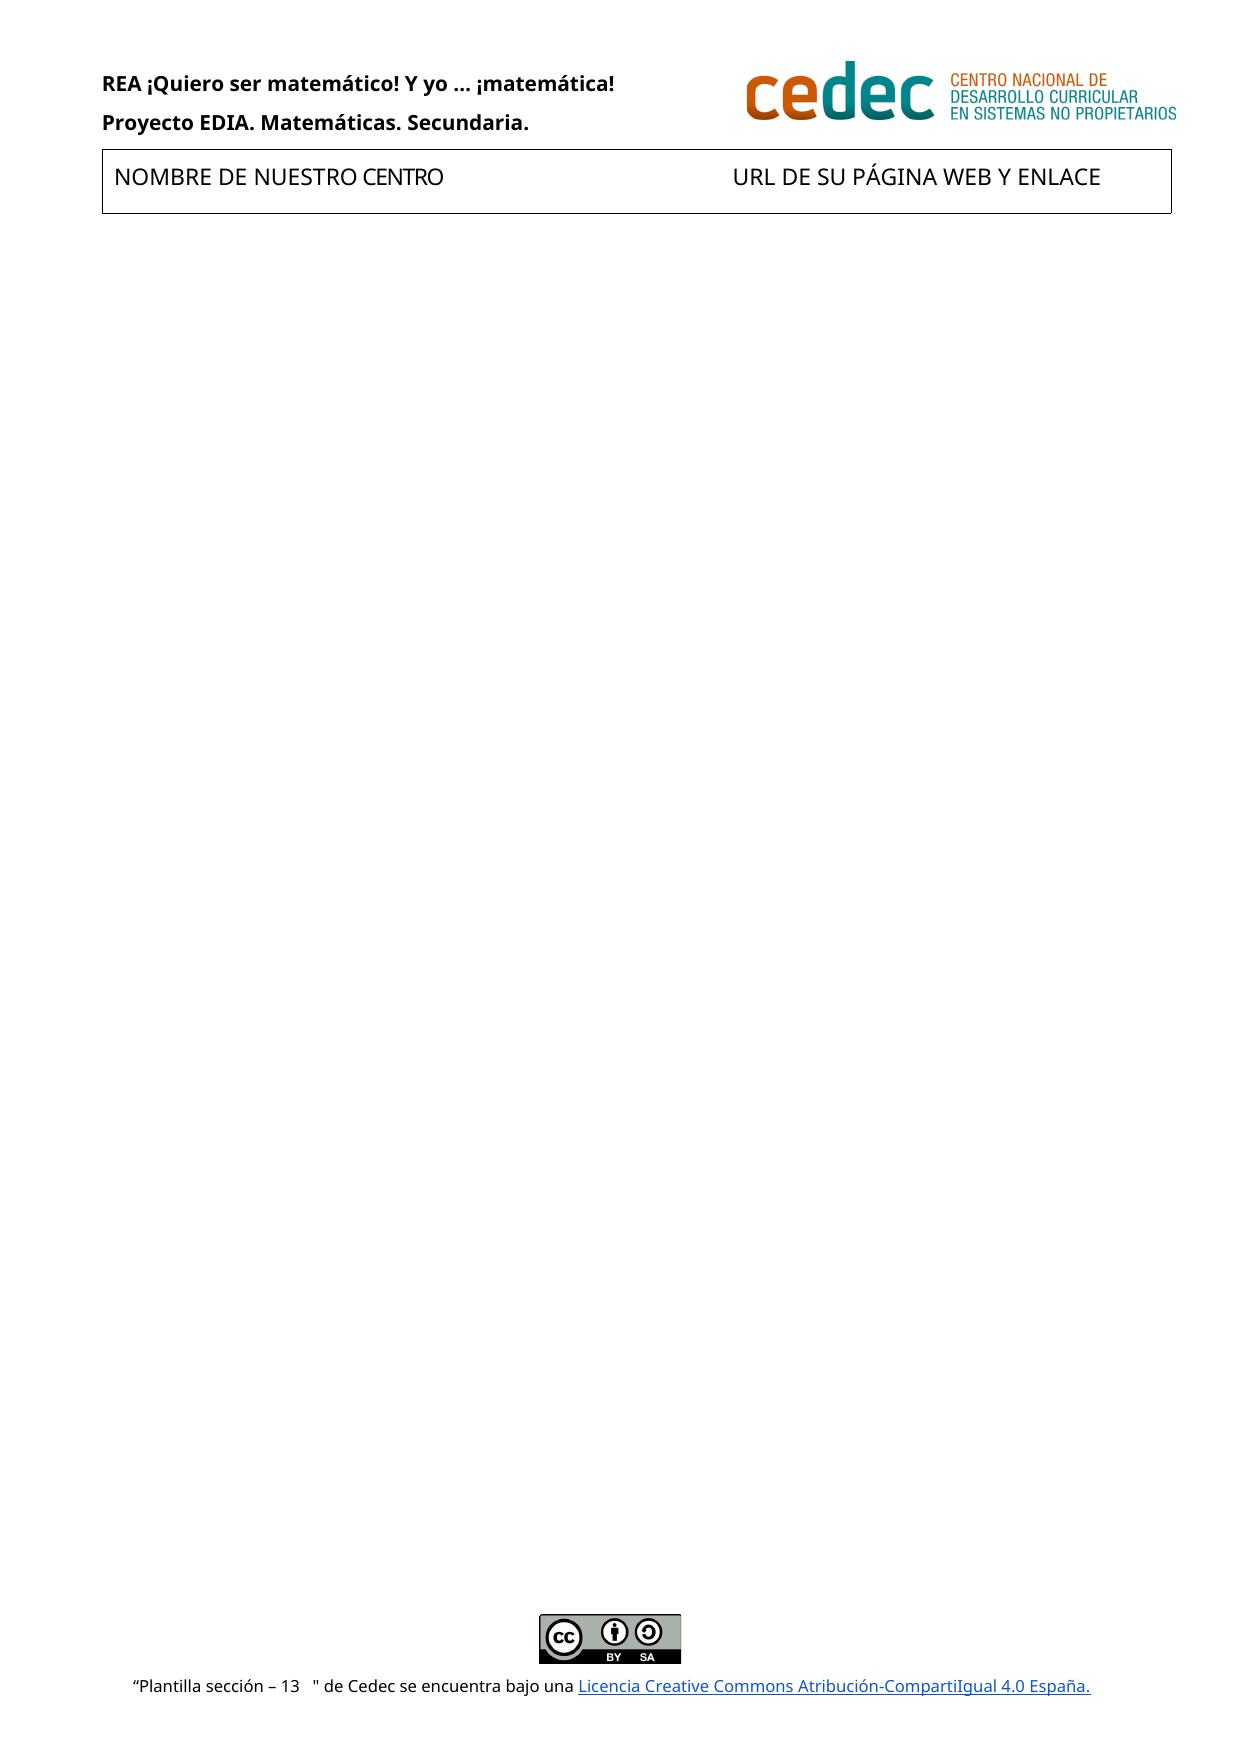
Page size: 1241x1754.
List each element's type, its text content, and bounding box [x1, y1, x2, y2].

table_cell NOMBRE DE NUESTRO CENTRO URL DE SU PÁGINA WEB Y ENLACE [103, 150, 1171, 213]
picture [539, 1614, 682, 1664]
picture [746, 61, 1176, 120]
